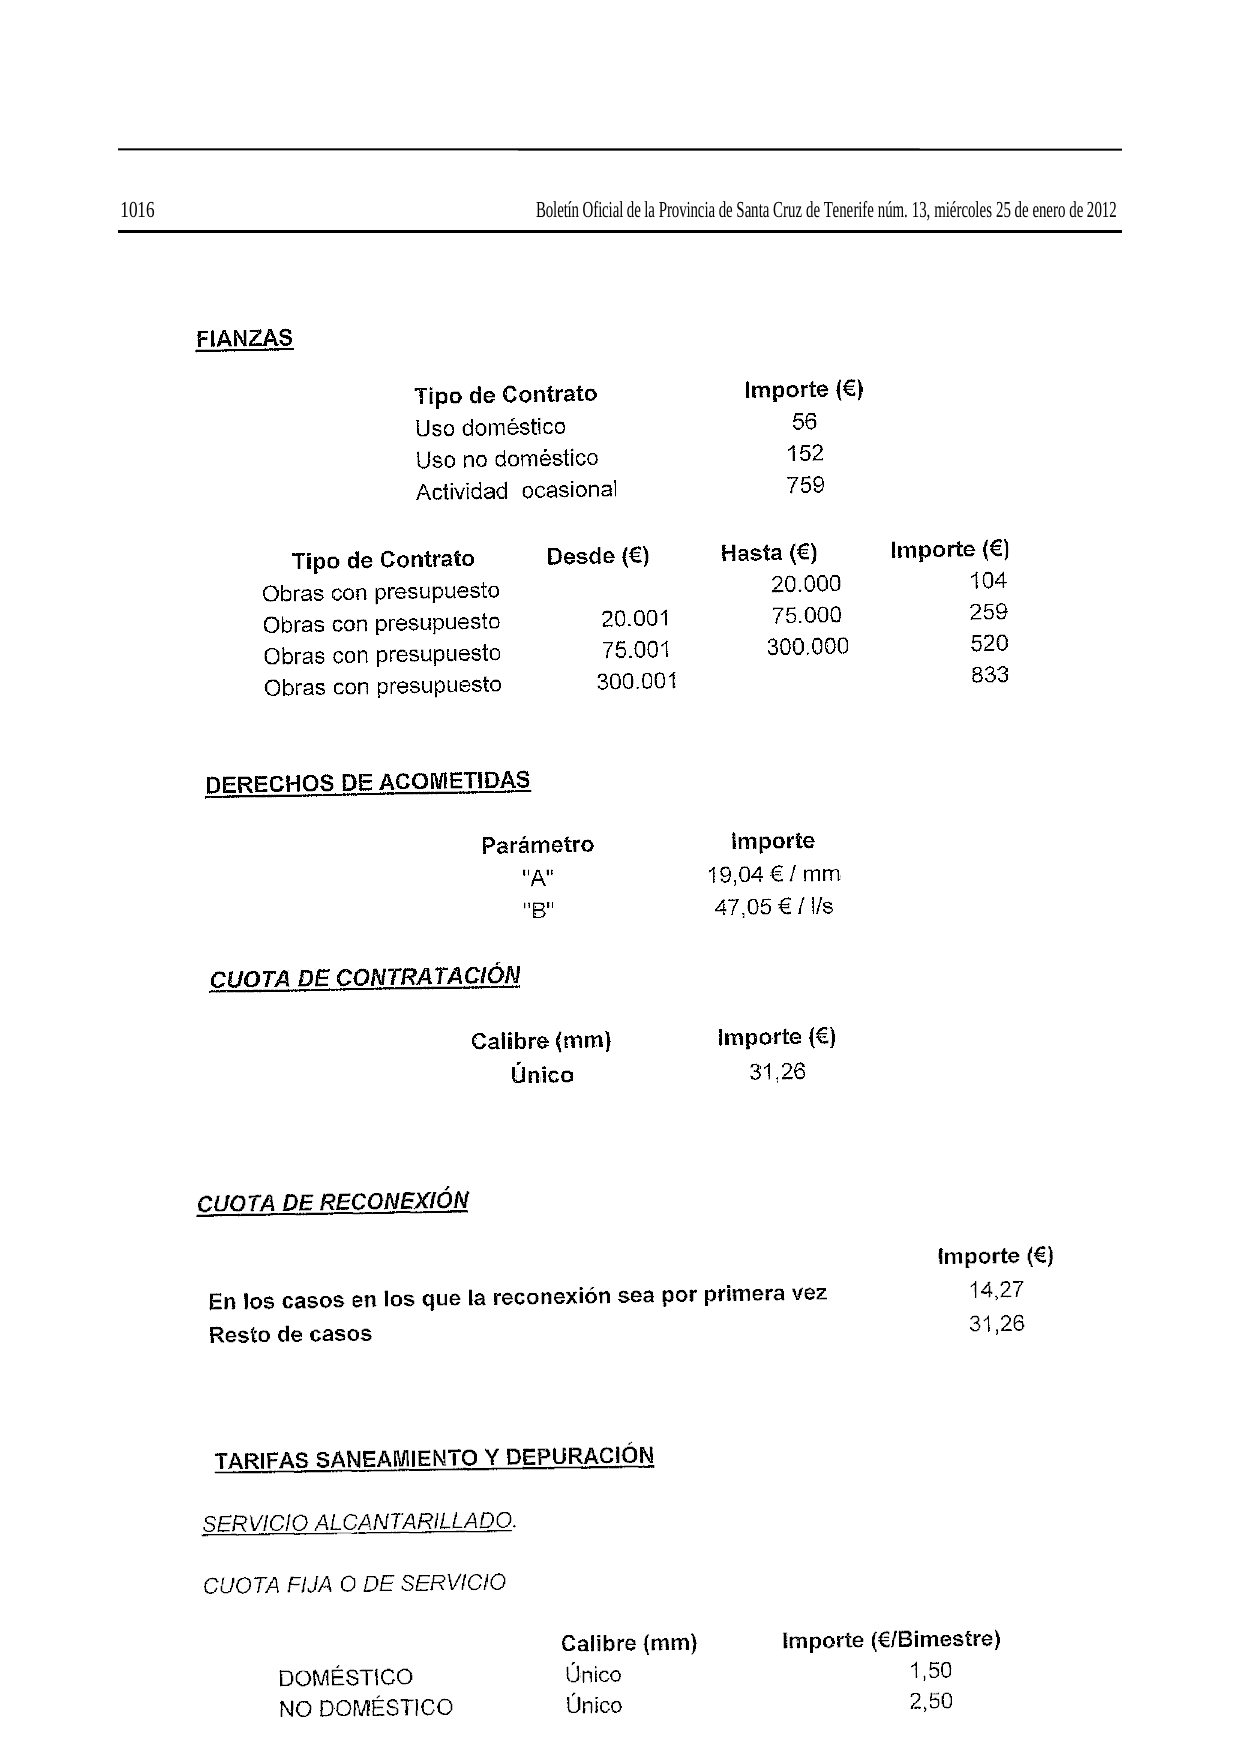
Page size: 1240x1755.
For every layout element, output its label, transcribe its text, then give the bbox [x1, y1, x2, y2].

text 1016 Boletín Oficial de la Provincia de Santa Cruz de Tenerife núm. 13, miércoles 25 de enero de 2012 [120, 196, 1133, 222]
